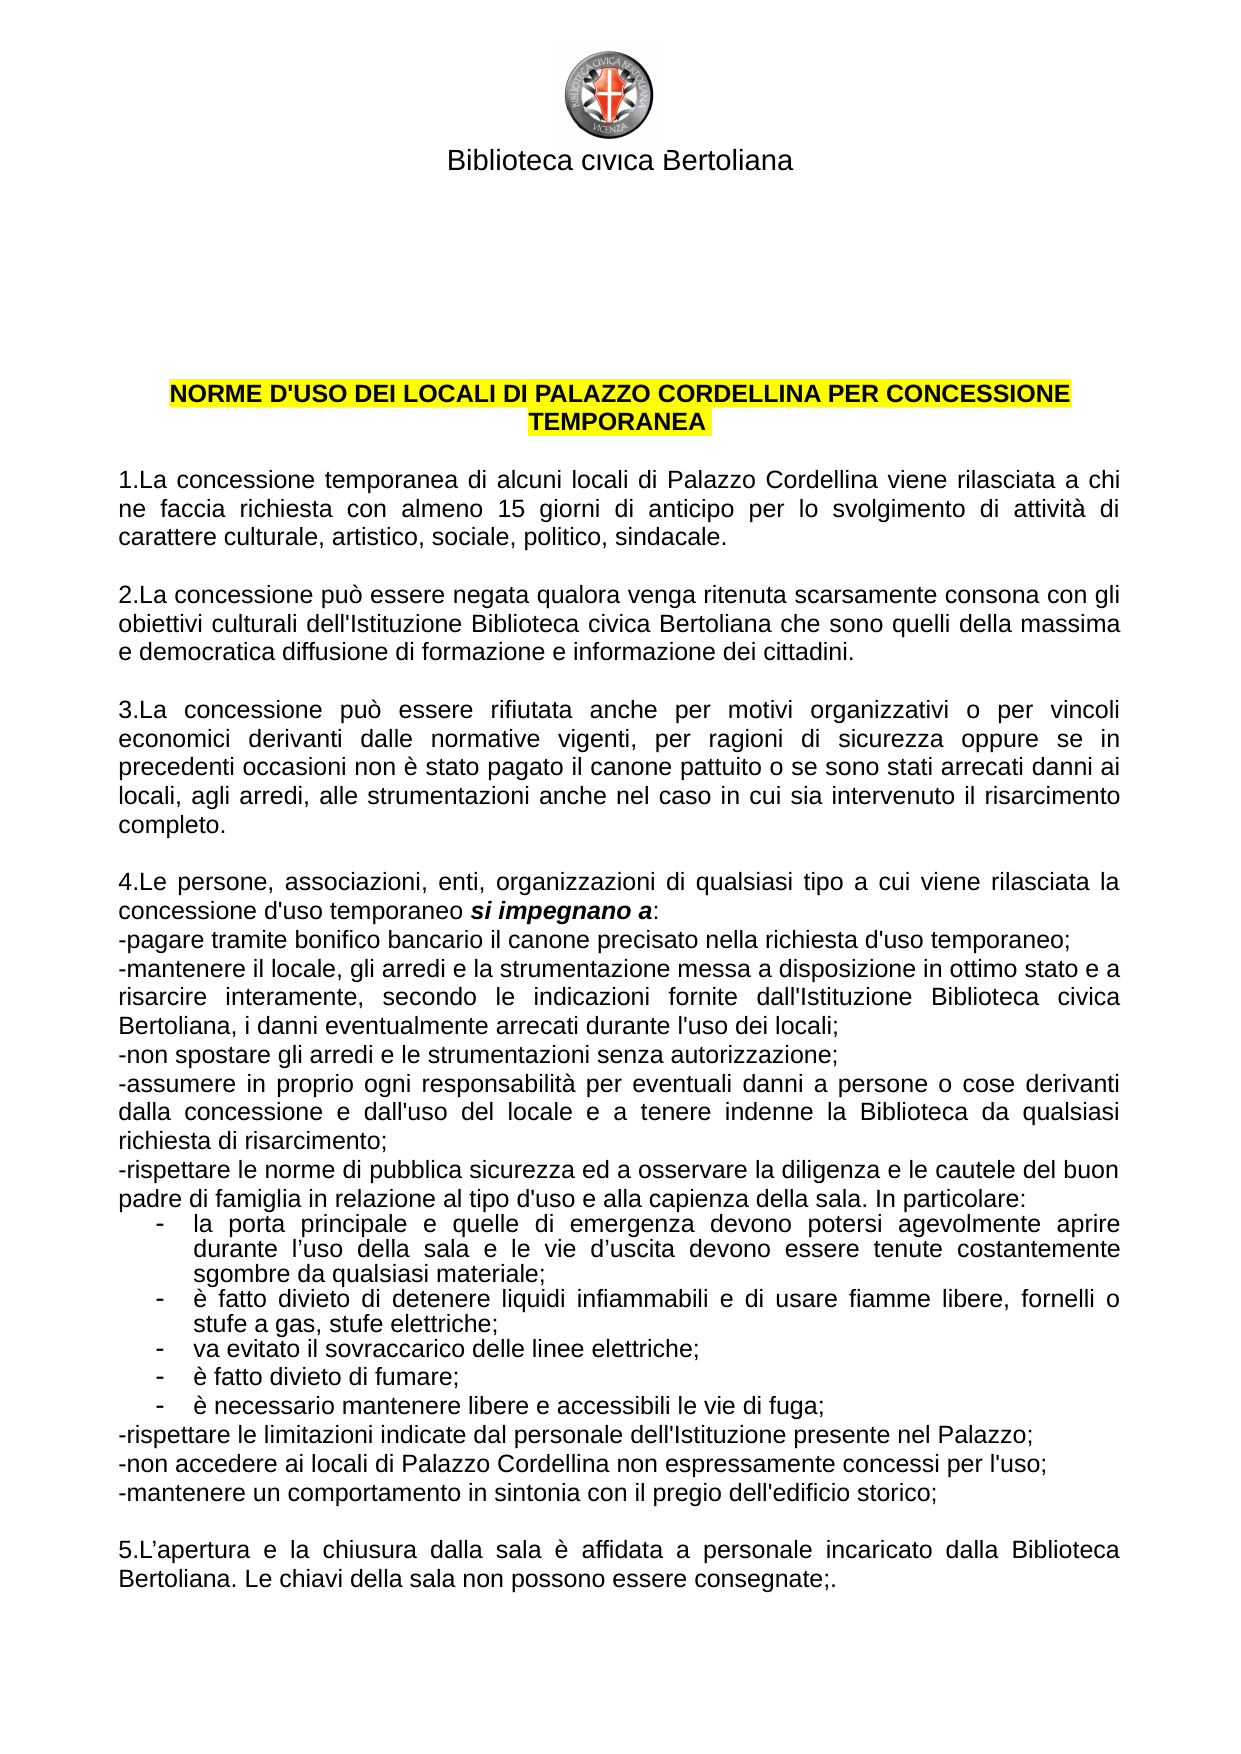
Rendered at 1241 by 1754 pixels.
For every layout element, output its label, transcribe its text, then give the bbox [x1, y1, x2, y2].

text -non spostare gli arredi e le strumentazioni senza autorizzazione; [118, 1040, 1122, 1069]
text 5.L’apertura e la chiusura dalla sala è affidata a personale incaricato dalla Biblioteca Bertoliana. Le chiavi della sala non possono essere consegnate;. [118, 1535, 1122, 1593]
text 1.La concessione temporanea di alcuni locali di Palazzo Cordellina viene rilasciata a chi ne faccia richiesta con almeno 15 giorni di anticipo per lo svolgimento di attività di carattere culturale, artistico, sociale, politico, sindacale. [118, 465, 1122, 551]
text 2.La concessione può essere negata qualora venga ritenuta scarsamente consona con gli obiettivi culturali dell'Istituzione Biblioteca civica Bertoliana che sono quelli della massima e democratica diffusione di formazione e informazione dei cittadini. [118, 580, 1122, 666]
text -pagare tramite bonifico bancario il canone precisato nella richiesta d'uso temporaneo; [118, 925, 1122, 954]
list la porta principale e quelle di emergenza devono potersi agevolmente aprire durante l’uso della sala e le vie d’uscita devono essere tenute costantemente sgombre da qualsiasi materiale; [156, 1212, 1122, 1287]
text -rispettare le limitazioni indicate dal personale dell'Istituzione presente nel Palazzo; [118, 1420, 1122, 1449]
list è fatto divieto di detenere liquidi infiammabili e di usare fiamme libere, fornelli o stufe a gas, stufe elettriche; [156, 1287, 1122, 1337]
text -assumere in proprio ogni responsabilità per eventuali danni a persone o cose derivanti dalla concessione e dall'uso del locale e a tenere indenne la Biblioteca da qualsiasi richiesta di risarcimento; [118, 1069, 1122, 1155]
text 4.Le persone, associazioni, enti, organizzazioni di qualsiasi tipo a cui viene rilasciata la concessione d'uso temporaneo si impegnano a: [118, 867, 1122, 925]
text 3.La concessione può essere rifiutata anche per motivi organizzativi o per vincoli economici derivanti dalle normative vigenti, per ragioni di sicurezza oppure se in precedenti occasioni non è stato pagato il canone pattuito o se sono stati arrecati danni ai locali, agli arredi, alle strumentazioni anche nel caso in cui sia intervenuto il risarcimento completo. [118, 695, 1122, 839]
picture [550, 36, 668, 154]
list è necessario mantenere libere e accessibili le vie di fuga; [156, 1391, 1122, 1420]
text -mantenere il locale, gli arredi e la strumentazione messa a disposizione in ottimo stato e a risarcire interamente, secondo le indicazioni fornite dall'Istituzione Biblioteca civica Bertoliana, i danni eventualmente arrecati durante l'uso dei locali; [118, 954, 1122, 1040]
text -mantenere un comportamento in sintonia con il pregio dell'edificio storico; [118, 1478, 1122, 1506]
text NORME D'USO DEI LOCALI DI PALAZZO CORDELLINA PER CONCESSIONE TEMPORANEA [118, 379, 1122, 436]
text -non accedere ai locali di Palazzo Cordellina non espressamente concessi per l'uso; [118, 1449, 1122, 1478]
text -rispettare le norme di pubblica sicurezza ed a osservare la diligenza e le cautele del buon padre di famiglia in relazione al tipo d'uso e alla capienza della sala. In particolare: [118, 1155, 1122, 1212]
list va evitato il sovraccarico delle linee elettriche; [156, 1337, 1122, 1362]
list è fatto divieto di fumare; [156, 1362, 1122, 1391]
